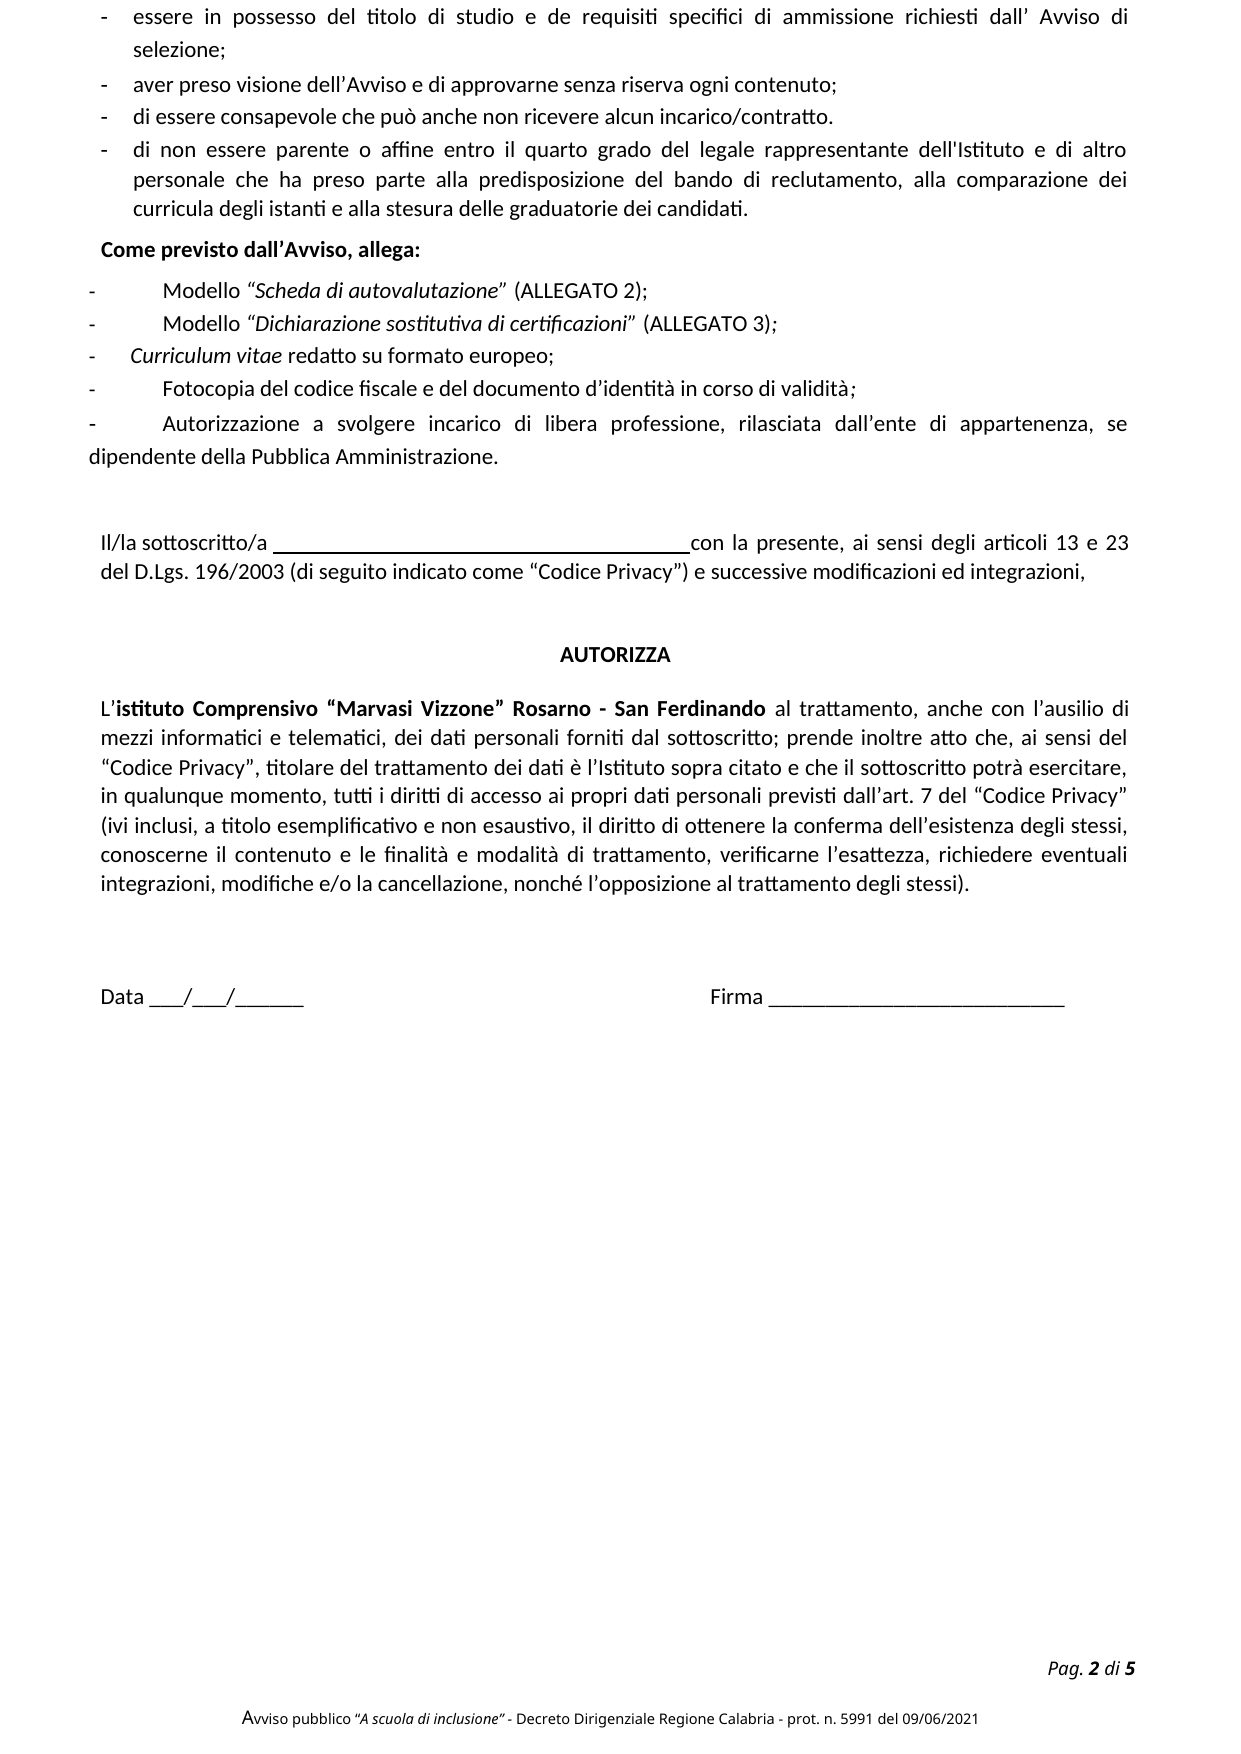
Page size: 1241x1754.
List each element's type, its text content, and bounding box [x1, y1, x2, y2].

list aver preso visione dell’Avviso e di approvarne senza riserva ogni contenuto; [100, 68, 1130, 99]
list Modello “Scheda di autovalutazione” (ALLEGATO 2); [89, 276, 1130, 304]
list Modello “Dichiarazione sostitutiva di certificazioni” (ALLEGATO 3); [89, 309, 1130, 337]
list Fotocopia del codice fiscale e del documento d’identità in corso di validità; [89, 374, 1130, 402]
text Il/la sottoscritto/a con la presente, ai sensi degli articoli 13 e 23 del D.Lgs. 196/2003 (di seguito indicato come “Codice Privacy”) e successive modificazioni ed integrazioni, [100, 528, 1130, 585]
list Curriculum vitae redatto su formato europeo; [89, 341, 1130, 370]
text AUTORIZZA [100, 640, 1130, 668]
list essere in possesso del titolo di studio e de requisiti specifici di ammissione richiesti dall’ Avviso di selezione; [100, 0, 1130, 63]
list di essere consapevole che può anche non ricevere alcun incarico/contratto. [100, 100, 1130, 131]
list Autorizzazione a svolgere incarico di libera professione, rilasciata dall’ente di appartenenza, se dipendente della Pubblica Amministrazione. [89, 406, 1130, 470]
text Come previsto dall’Avviso, allega: [101, 236, 1130, 263]
text L’istituto Comprensivo “Marvasi Vizzone” Rosarno - San Ferdinando al trattamento, anche con l’ausilio di mezzi informatici e telematici, dei dati personali forniti dal sottoscritto; prende inoltre atto che, ai sensi del “Codice Privacy”, titolare del trattamento dei dati è l’Istituto sopra citato e che il sottoscritto potrà esercitare, in qualunque momento, tutti i diritti di accesso ai propri dati personali previsti dall’art. 7 del “Codice Privacy” (ivi inclusi, a titolo esemplificativo e non esaustivo, il diritto di ottenere la conferma dell’esistenza degli stessi, conoscerne il contenuto e le finalità e modalità di trattamento, verificarne l’esattezza, richiedere eventuali integrazioni, modifiche e/o la cancellazione, nonché l’opposizione al trattamento degli stessi). [100, 694, 1130, 897]
list di non essere parente o affine entro il quarto grado del legale rappresentante dell'Istituto e di altro personale che ha preso parte alla predisposizione del bando di reclutamento, alla comparazione dei curricula degli istanti e alla stesura delle graduatorie dei candidati. [100, 133, 1130, 222]
text Data ___/___/______ Firma __________________________ [100, 982, 1130, 1010]
